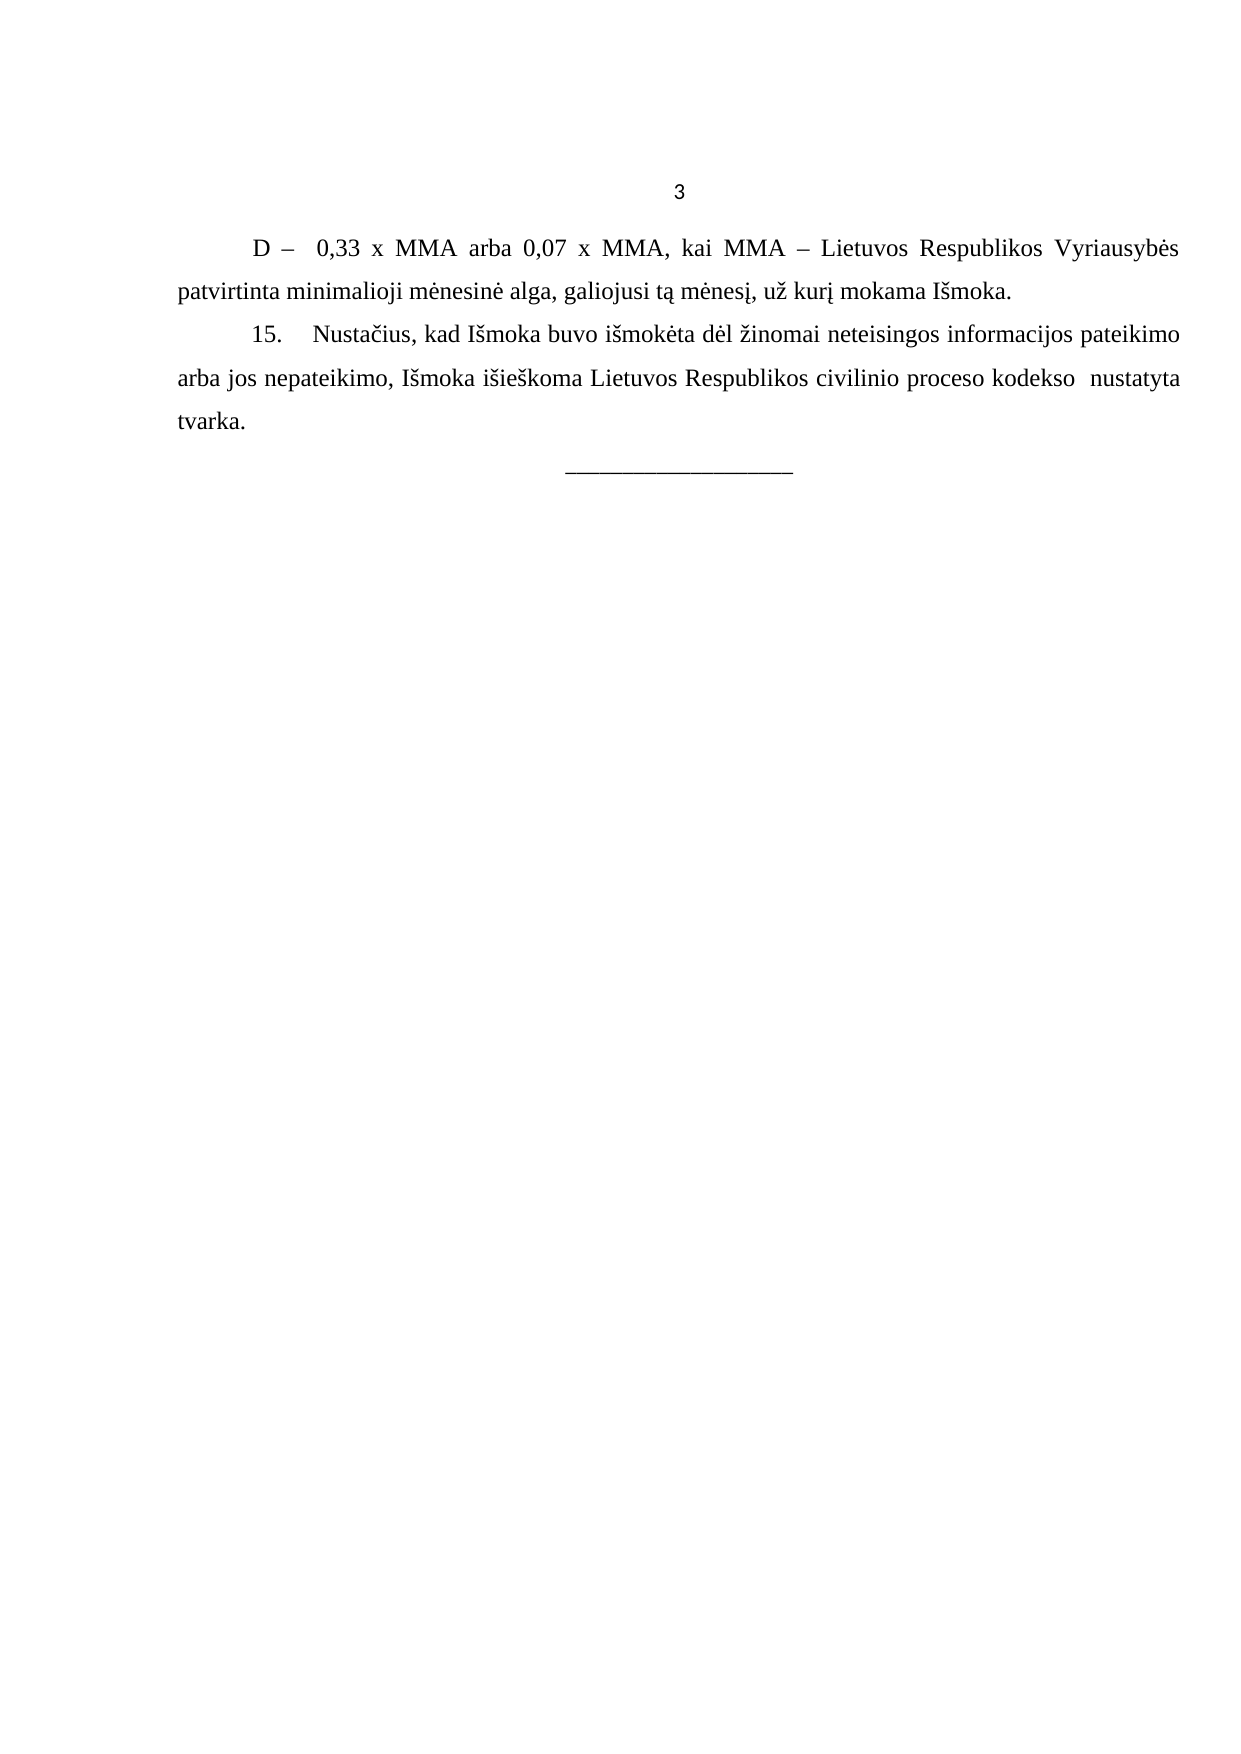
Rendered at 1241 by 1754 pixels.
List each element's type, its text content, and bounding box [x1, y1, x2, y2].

text 15. Nustačius, kad Išmoka buvo išmokėta dėl žinomai neteisingos informacijos pateikimo arba jos nepateikimo, Išmoka išieškoma Lietuvos Respublikos civilinio proceso kodekso nustatyta tvarka. [177, 319, 1181, 434]
text D – 0,33 x MMA arba 0,07 x MMA, kai MMA – Lietuvos Respublikos Vyriausybės patvirtinta minimalioji mėnesinė alga, galiojusi tą mėnesį, už kurį mokama Išmoka. [177, 233, 1181, 305]
text ____________________ [177, 449, 1181, 477]
